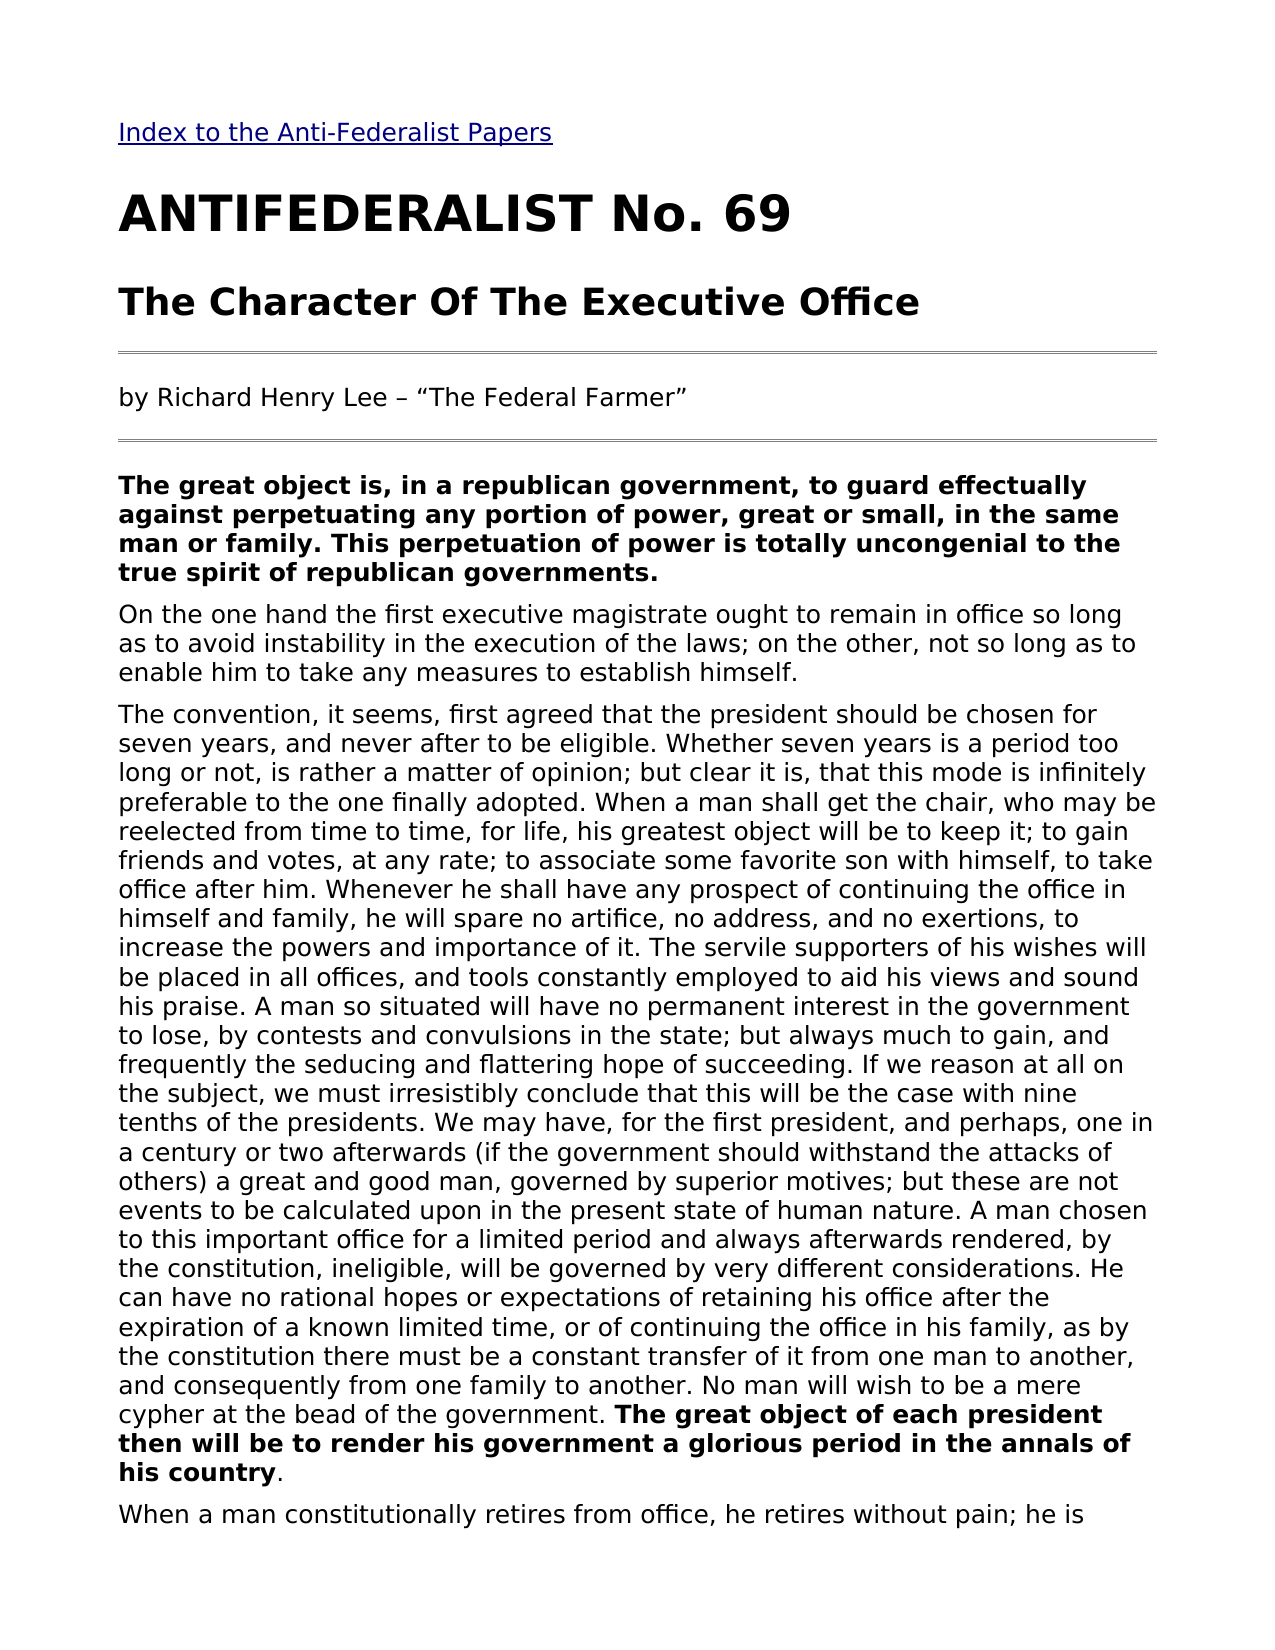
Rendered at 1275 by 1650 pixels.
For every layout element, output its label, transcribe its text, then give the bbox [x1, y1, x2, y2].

text The convention, it seems, first agreed that the president should be chosen for seven years, and never after to be eligible. Whether seven years is a period too long or not, is rather a matter of opinion; but clear it is, that this mode is infinitely preferable to the one finally adopted. When a man shall get the chair, who may be reelected from time to time, for life, his greatest object will be to keep it; to gain friends and votes, at any rate; to associate some favorite son with himself, to take office after him. Whenever he shall have any prospect of continuing the office in himself and family, he will spare no artifice, no address, and no exertions, to increase the powers and importance of it. The servile supporters of his wishes will be placed in all offices, and tools constantly employed to aid his views and sound his praise. A man so situated will have no permanent interest in the government to lose, by contests and convulsions in the state; but always much to gain, and frequently the seducing and flattering hope of succeeding. If we reason at all on the subject, we must irresistibly conclude that this will be the case with nine tenths of the presidents. We may have, for the first president, and perhaps, one in a century or two afterwards (if the government should withstand the attacks of others) a great and good man, governed by superior motives; but these are not events to be calculated upon in the present state of human nature. A man chosen to this important office for a limited period and always afterwards rendered, by the constitution, ineligible, will be governed by very different considerations. He can have no rational hopes or expectations of retaining his office after the expiration of a known limited time, or of continuing the office in his family, as by the constitution there must be a constant transfer of it from one man to another, and consequently from one family to another. No man will wish to be a mere cypher at the bead of the government. The great object of each president then will be to render his government a glorious period in the annals of his country. [118, 700, 1157, 1488]
text by Richard Henry Lee – “The Federal Farmer” [118, 383, 1157, 412]
text When a man constitutionally retires from office, he retires without pain; he is [118, 1500, 1157, 1529]
text Index to the Anti-Federalist Papers [118, 118, 1157, 147]
text The great object is, in a republican government, to guard effectually against perpetuating any portion of power, great or small, in the same man or family. This perpetuation of power is totally uncongenial to the true spirit of republican governments. [118, 471, 1157, 588]
text On the one hand the first executive magistrate ought to remain in office so long as to avoid instability in the execution of the laws; on the other, not so long as to enable him to take any measures to establish himself. [118, 600, 1157, 688]
subtitle ANTIFEDERALIST No. 69 [118, 185, 1157, 243]
subtitle The Character Of The Executive Office [118, 281, 1157, 324]
